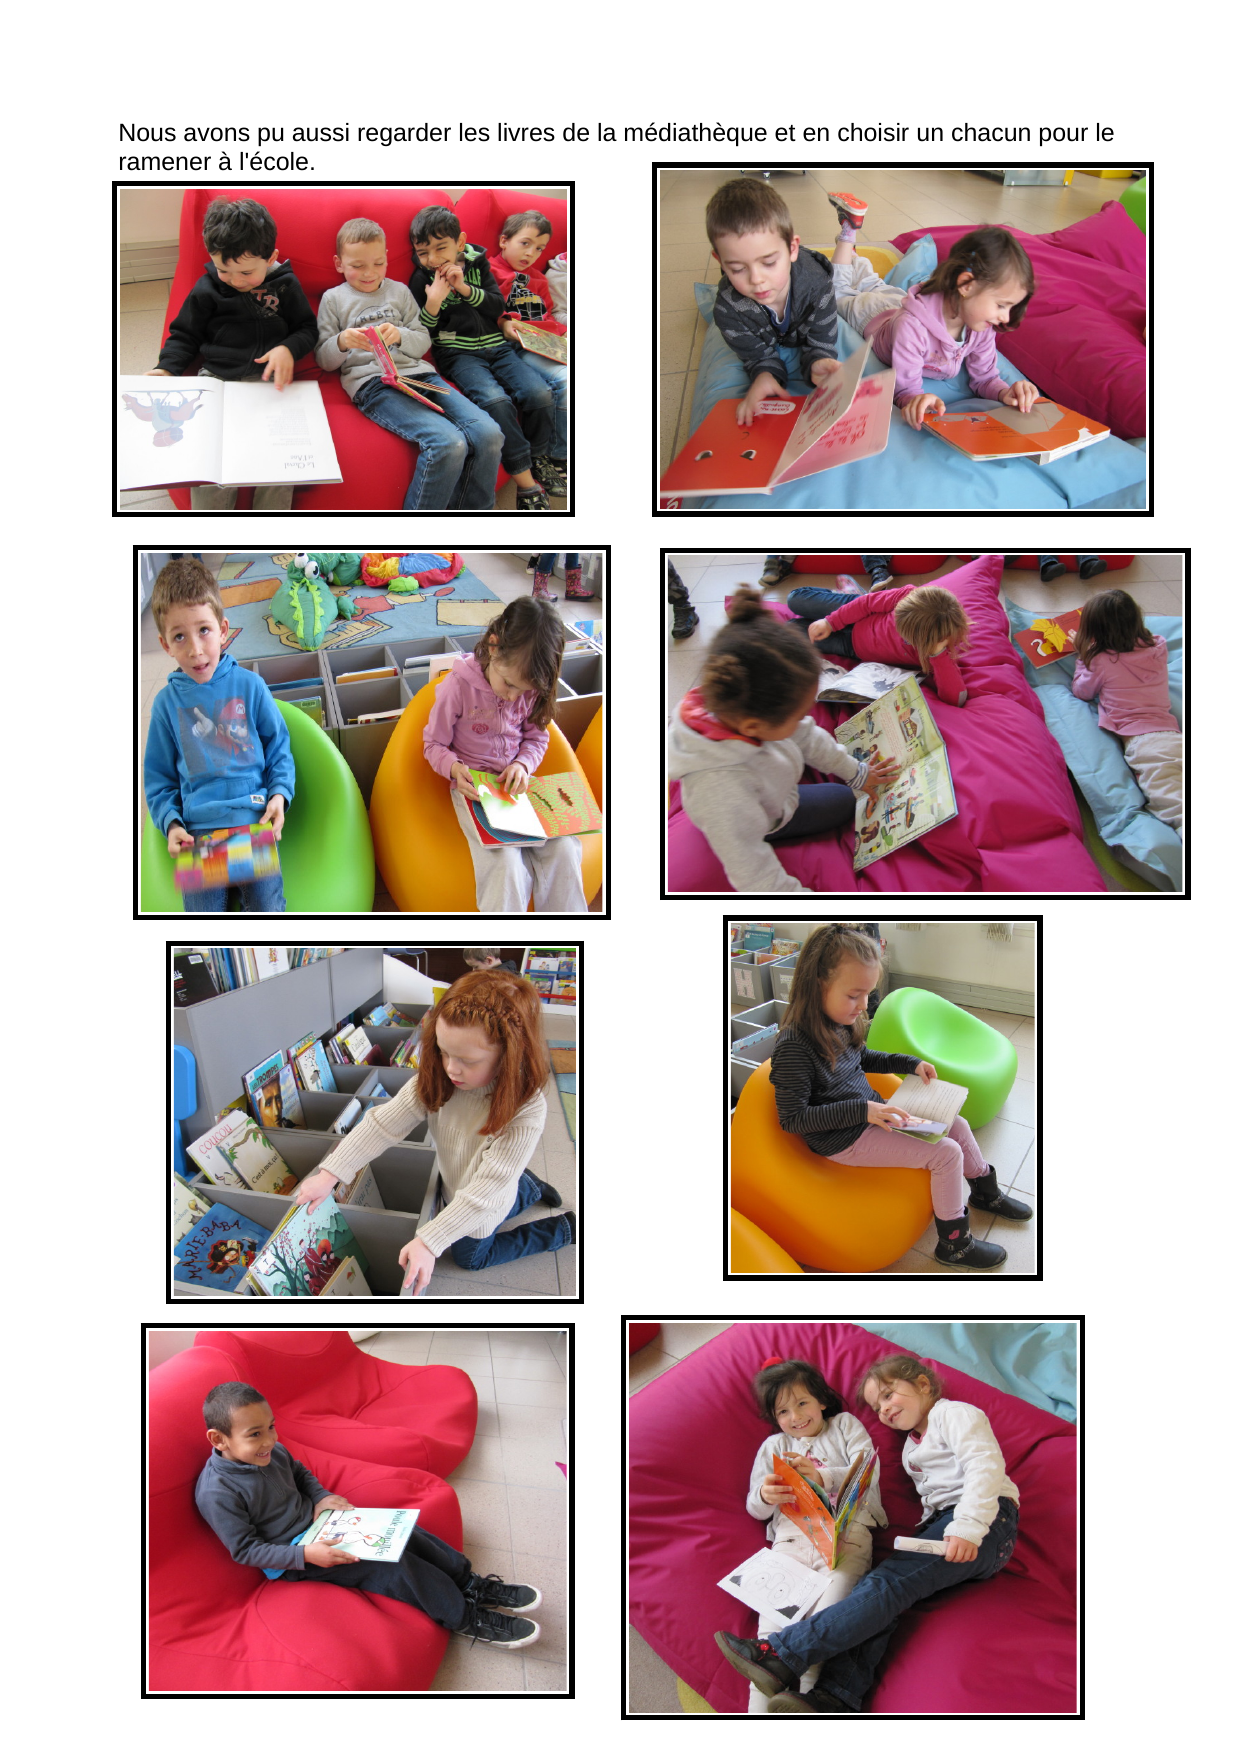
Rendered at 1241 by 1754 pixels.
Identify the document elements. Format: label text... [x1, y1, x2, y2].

picture [173, 948, 576, 1296]
picture [120, 189, 567, 510]
text [657, 168, 1149, 511]
picture [730, 923, 1035, 1273]
picture [667, 555, 1183, 892]
picture [140, 553, 603, 912]
picture [660, 170, 1146, 509]
text Nous avons pu aussi regarder les livres de la médiathèque et en choisir un chacun pour le ramener à l'école. [118, 118, 1122, 176]
picture [629, 1323, 1077, 1713]
picture [148, 1331, 567, 1691]
